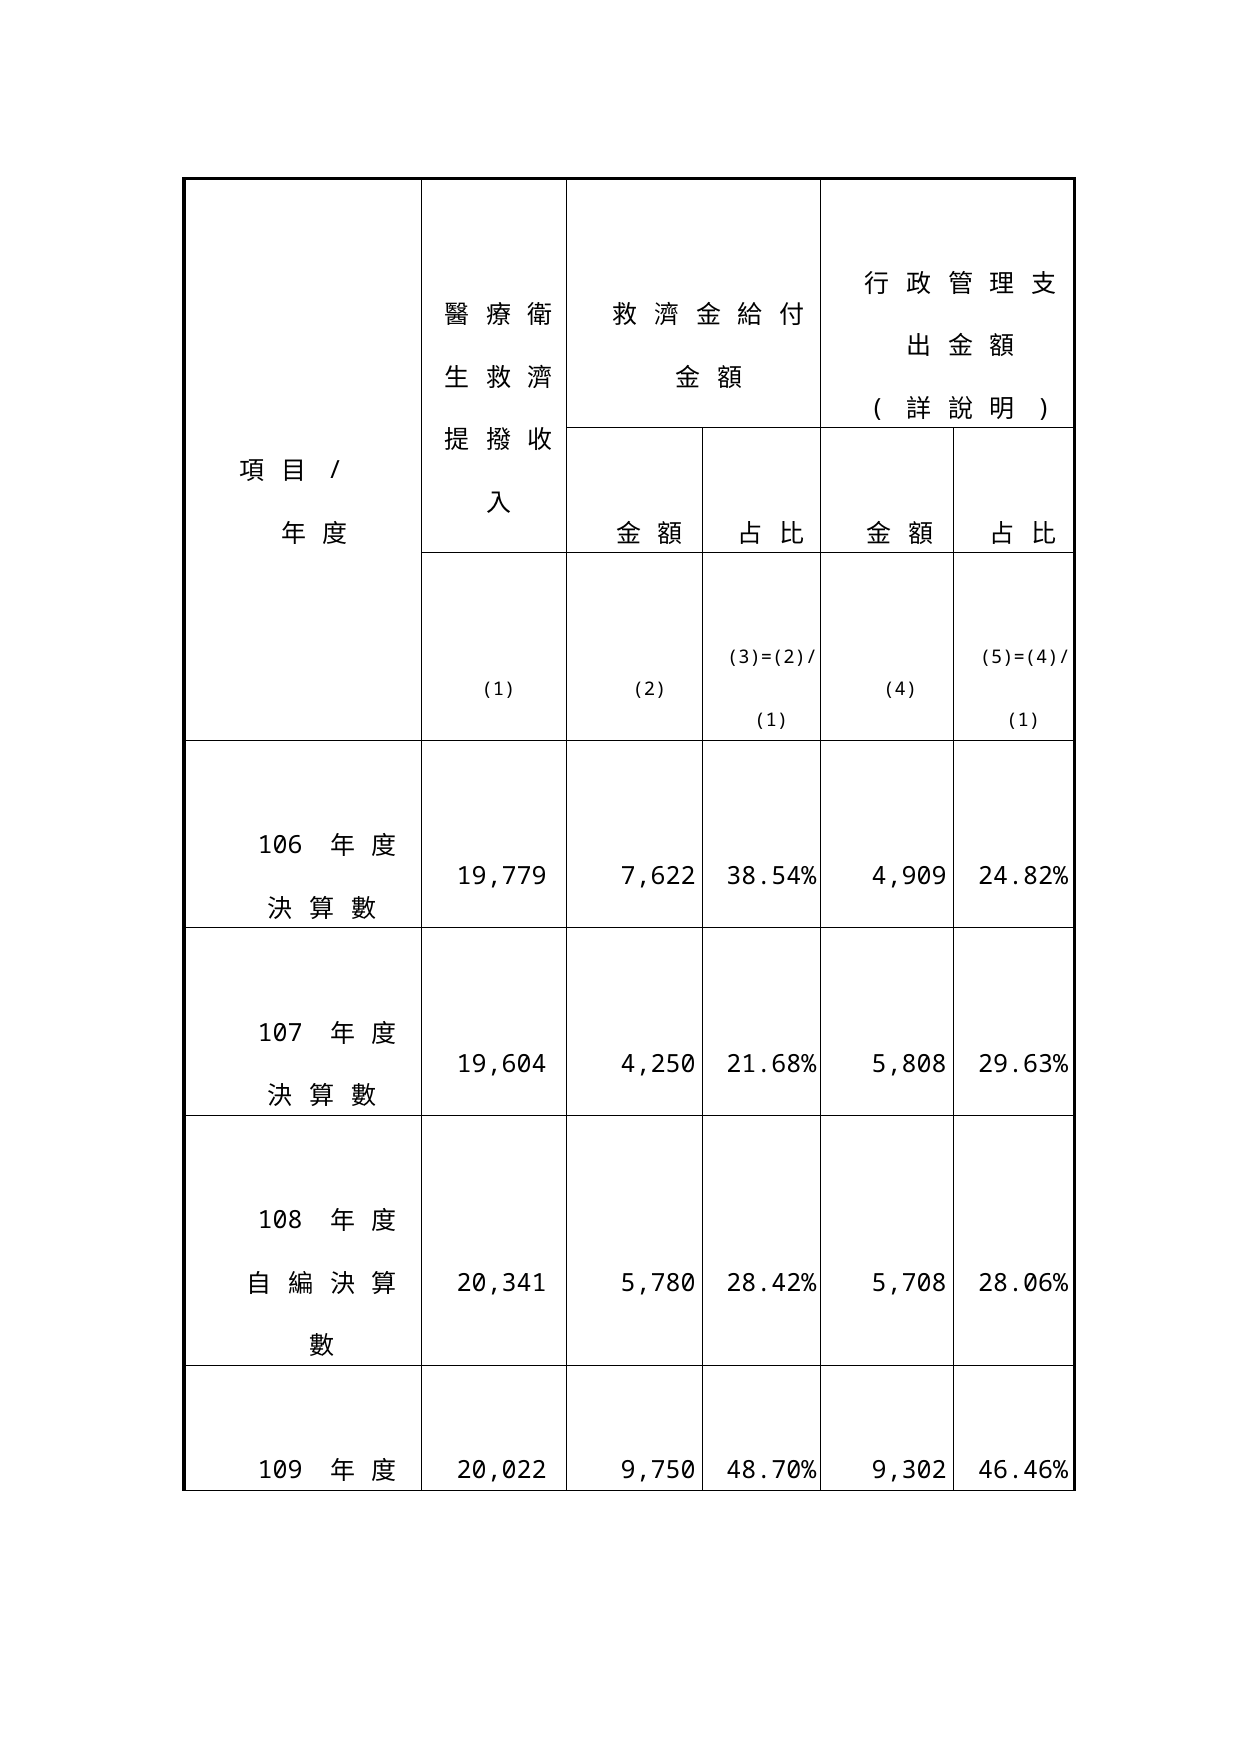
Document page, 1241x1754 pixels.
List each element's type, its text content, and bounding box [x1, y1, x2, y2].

table_cell 29.63% [954, 928, 1073, 1115]
table_cell 108年度自編決算數 [186, 1116, 421, 1365]
table_cell 7,622 [567, 741, 702, 927]
table_cell 金額 [821, 428, 953, 552]
table_cell 28.06% [954, 1116, 1073, 1365]
table_cell 107年度決算數 [186, 928, 421, 1115]
table_cell 4,909 [821, 741, 953, 927]
table_header 救濟金給付金額 [567, 180, 820, 427]
table_cell (4) [821, 553, 953, 740]
table_cell (2) [567, 553, 702, 740]
table_header 行政管理支出金額 (詳說明) [821, 180, 1073, 427]
table_cell 38.54% [703, 741, 820, 927]
table_cell 46.46% [954, 1366, 1073, 1490]
table_cell 19,779 [422, 741, 566, 927]
table_header 醫療衛生救濟提撥收入 [422, 180, 566, 552]
table_cell 21.68% [703, 928, 820, 1115]
table_cell 占比 [703, 428, 820, 552]
table_cell 19,604 [422, 928, 566, 1115]
table_cell 28.42% [703, 1116, 820, 1365]
table_cell 109年度 [186, 1366, 421, 1490]
table_cell 20,022 [422, 1366, 566, 1490]
table_cell (5)=(4)/(1) [954, 553, 1073, 740]
table_cell 24.82% [954, 741, 1073, 927]
table_cell 金額 [567, 428, 702, 552]
table_header 項目/年度 [186, 180, 421, 740]
table_cell 4,250 [567, 928, 702, 1115]
table_cell 5,808 [821, 928, 953, 1115]
table_cell 48.70% [703, 1366, 820, 1490]
table_cell 5,708 [821, 1116, 953, 1365]
table_cell (3)=(2)/(1) [703, 553, 820, 740]
table_cell 9,750 [567, 1366, 702, 1490]
table_cell 20,341 [422, 1116, 566, 1365]
table_cell 9,302 [821, 1366, 953, 1490]
table_cell 占比 [954, 428, 1073, 552]
table_cell (1) [422, 553, 566, 740]
table_cell 106年度決算數 [186, 741, 421, 927]
table_cell 5,780 [567, 1116, 702, 1365]
